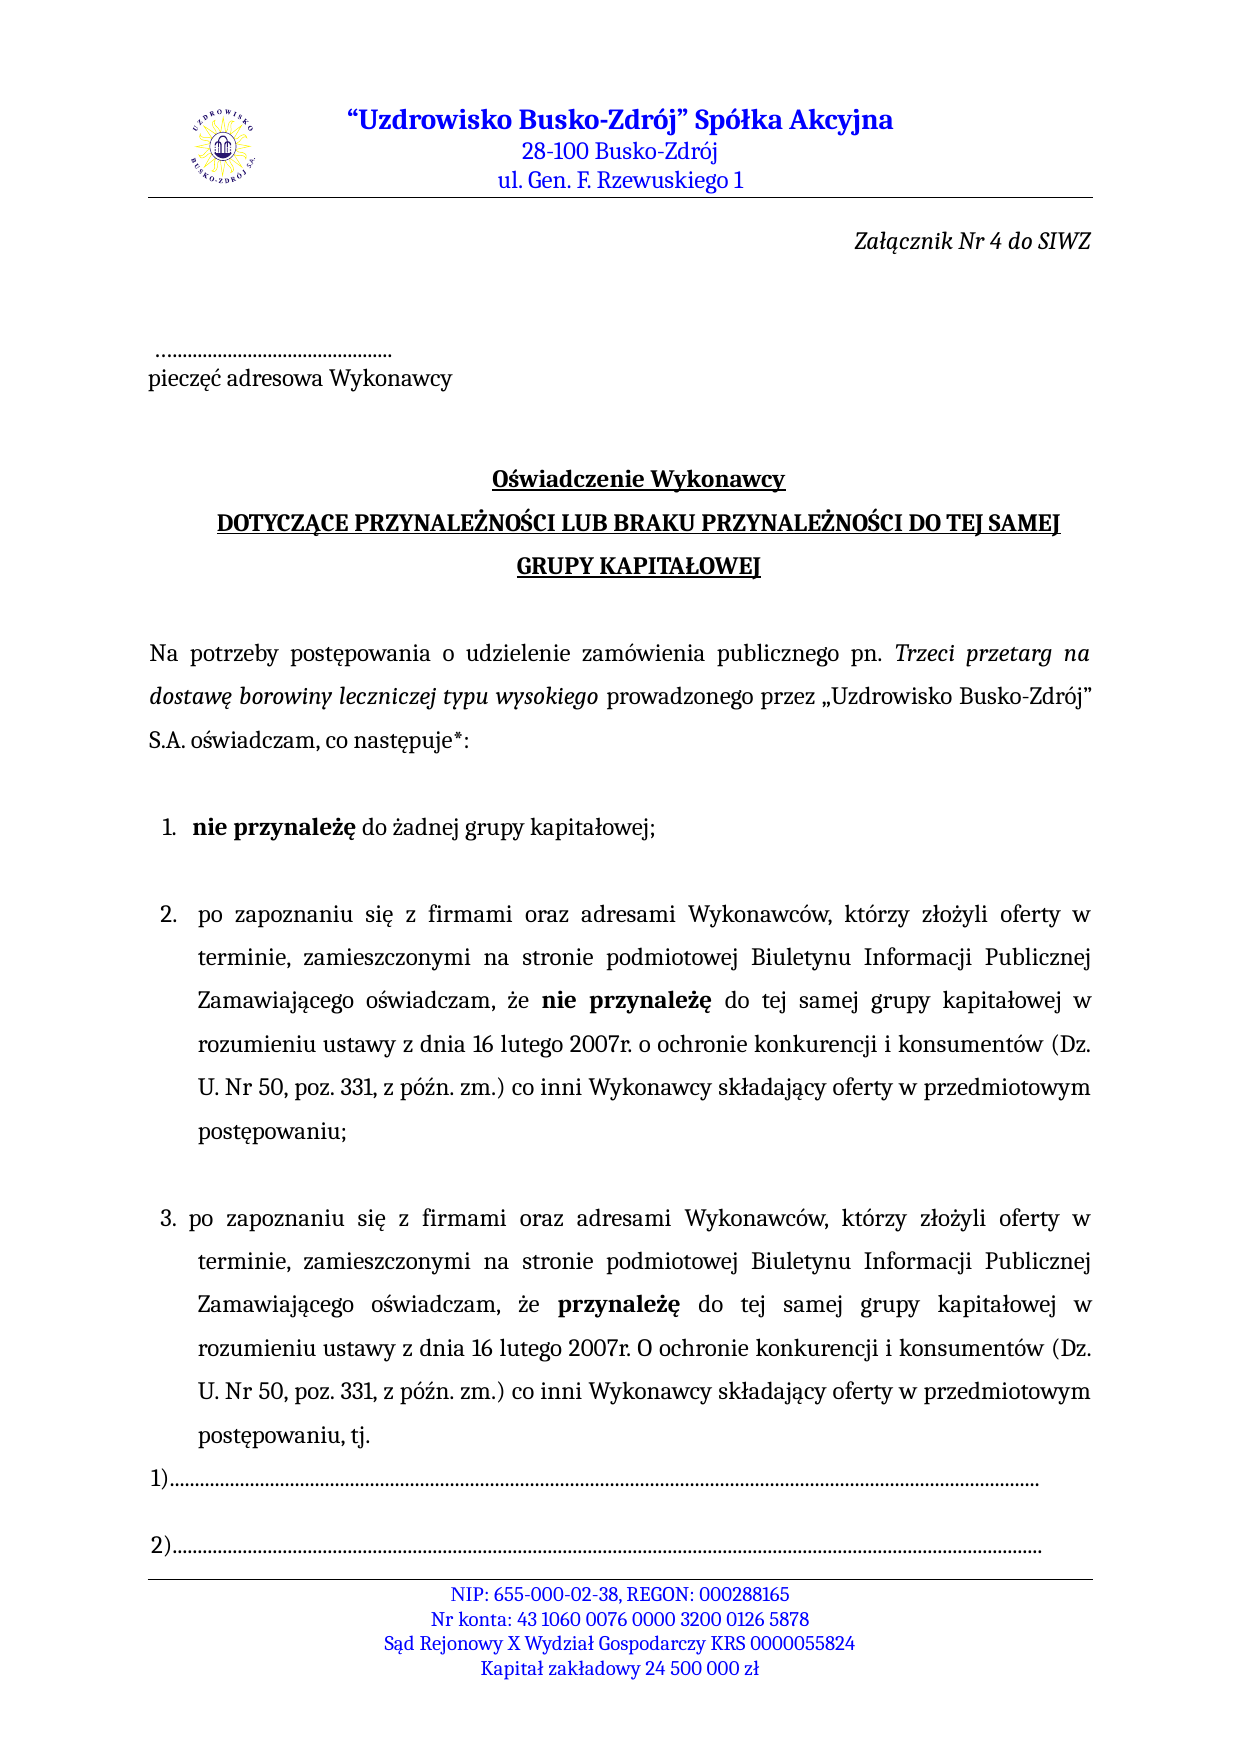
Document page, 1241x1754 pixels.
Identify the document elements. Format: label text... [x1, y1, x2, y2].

list po zapoznaniu się z firmami oraz adresami Wykonawców, którzy złożyli oferty w terminie, zamieszczonymi na stronie podmiotowej Biuletynu Informacji Publicznej Zamawiającego oświadczam, że przynależę do tej samej grupy kapitałowej w rozumieniu ustawy z dnia 16 lutego 2007r. O ochronie konkurencji i konsumentów (Dz. U. Nr 50, poz. 331, z późn. zm.) co inni Wykonawcy składający oferty w przedmiotowym postępowaniu, tj. [160, 1203, 1093, 1450]
list po zapoznaniu się z firmami oraz adresami Wykonawców, którzy złożyli oferty w terminie, zamieszczonymi na stronie podmiotowej Biuletynu Informacji Publicznej Zamawiającego oświadczam, że nie przynależę do tej samej grupy kapitałowej w rozumieniu ustawy z dnia 16 lutego 2007r. o ochronie konkurencji i konsumentów (Dz. U. Nr 50, poz. 331, z późn. zm.) co inni Wykonawcy składający oferty w przedmiotowym postępowaniu; [160, 899, 1093, 1146]
list 1).............................................................................................................................................................................. [149, 1464, 1093, 1493]
list pieczęć adresowa Wykonawcy [148, 364, 1093, 393]
list …............................................ [148, 335, 1093, 364]
list nie przynależę do żadnej grupy kapitałowej; [162, 813, 1093, 842]
list DOTYCZĄCE PRZYNALEŻNOŚCI LUB BRAKU PRZYNALEŻNOŚCI DO TEJ SAMEJ GRUPY KAPITAŁOWEJ [148, 508, 1093, 581]
list Oświadczenie Wykonawcy [148, 465, 1093, 494]
list Załącznik Nr 4 do SIWZ [148, 227, 1093, 256]
list 2).............................................................................................................................................................................. [149, 1531, 1093, 1559]
list Na potrzeby postępowania o udzielenie zamówienia publicznego pn. Trzeci przetarg na dostawę borowiny leczniczej typu wysokiego prowadzonego przez „Uzdrowisko Busko-Zdrój” S.A. oświadczam, co następuje*: [149, 639, 1093, 755]
